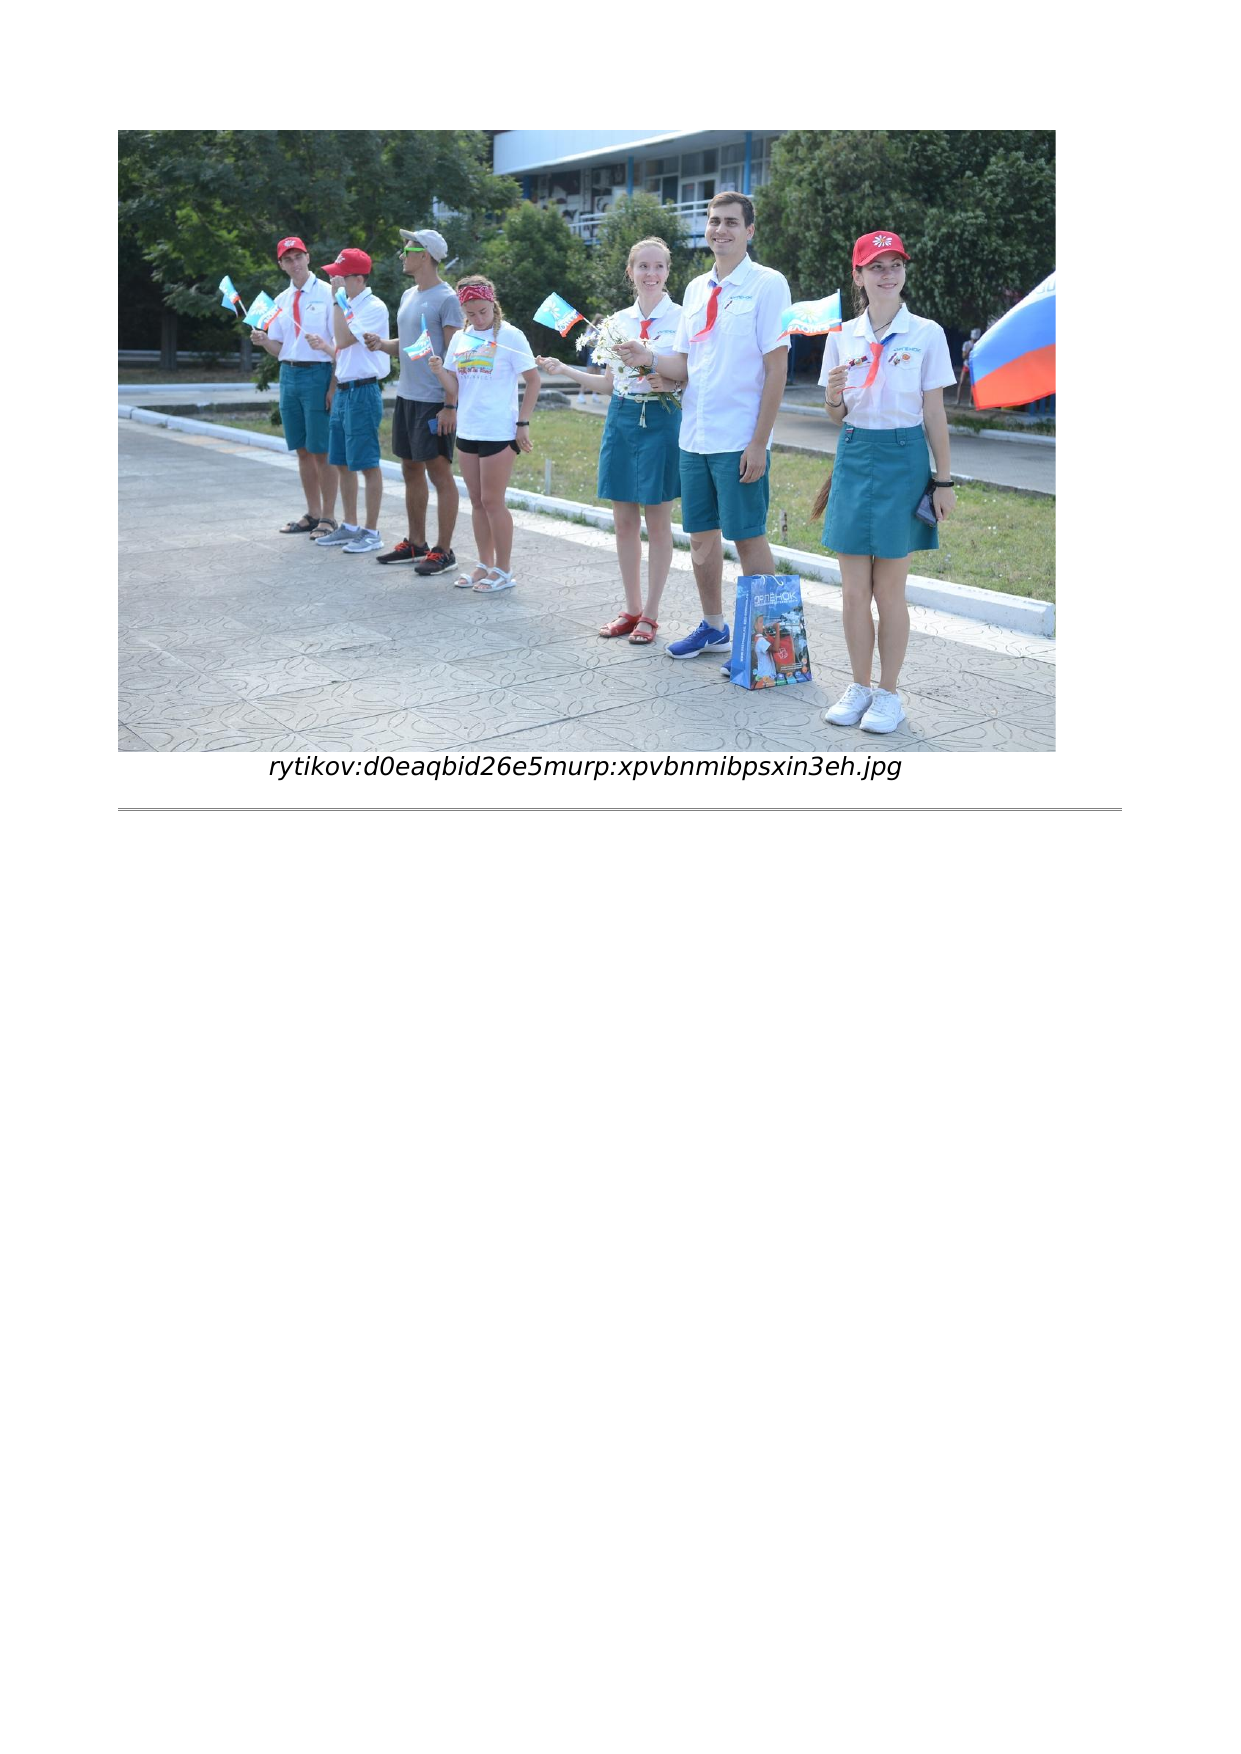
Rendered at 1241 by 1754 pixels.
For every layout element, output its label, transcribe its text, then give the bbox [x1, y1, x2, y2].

picture [118, 130, 1056, 752]
text rytikov:d0eaqbid26e5murp:xpvbnmibpsxin3eh.jpg [118, 752, 1056, 781]
